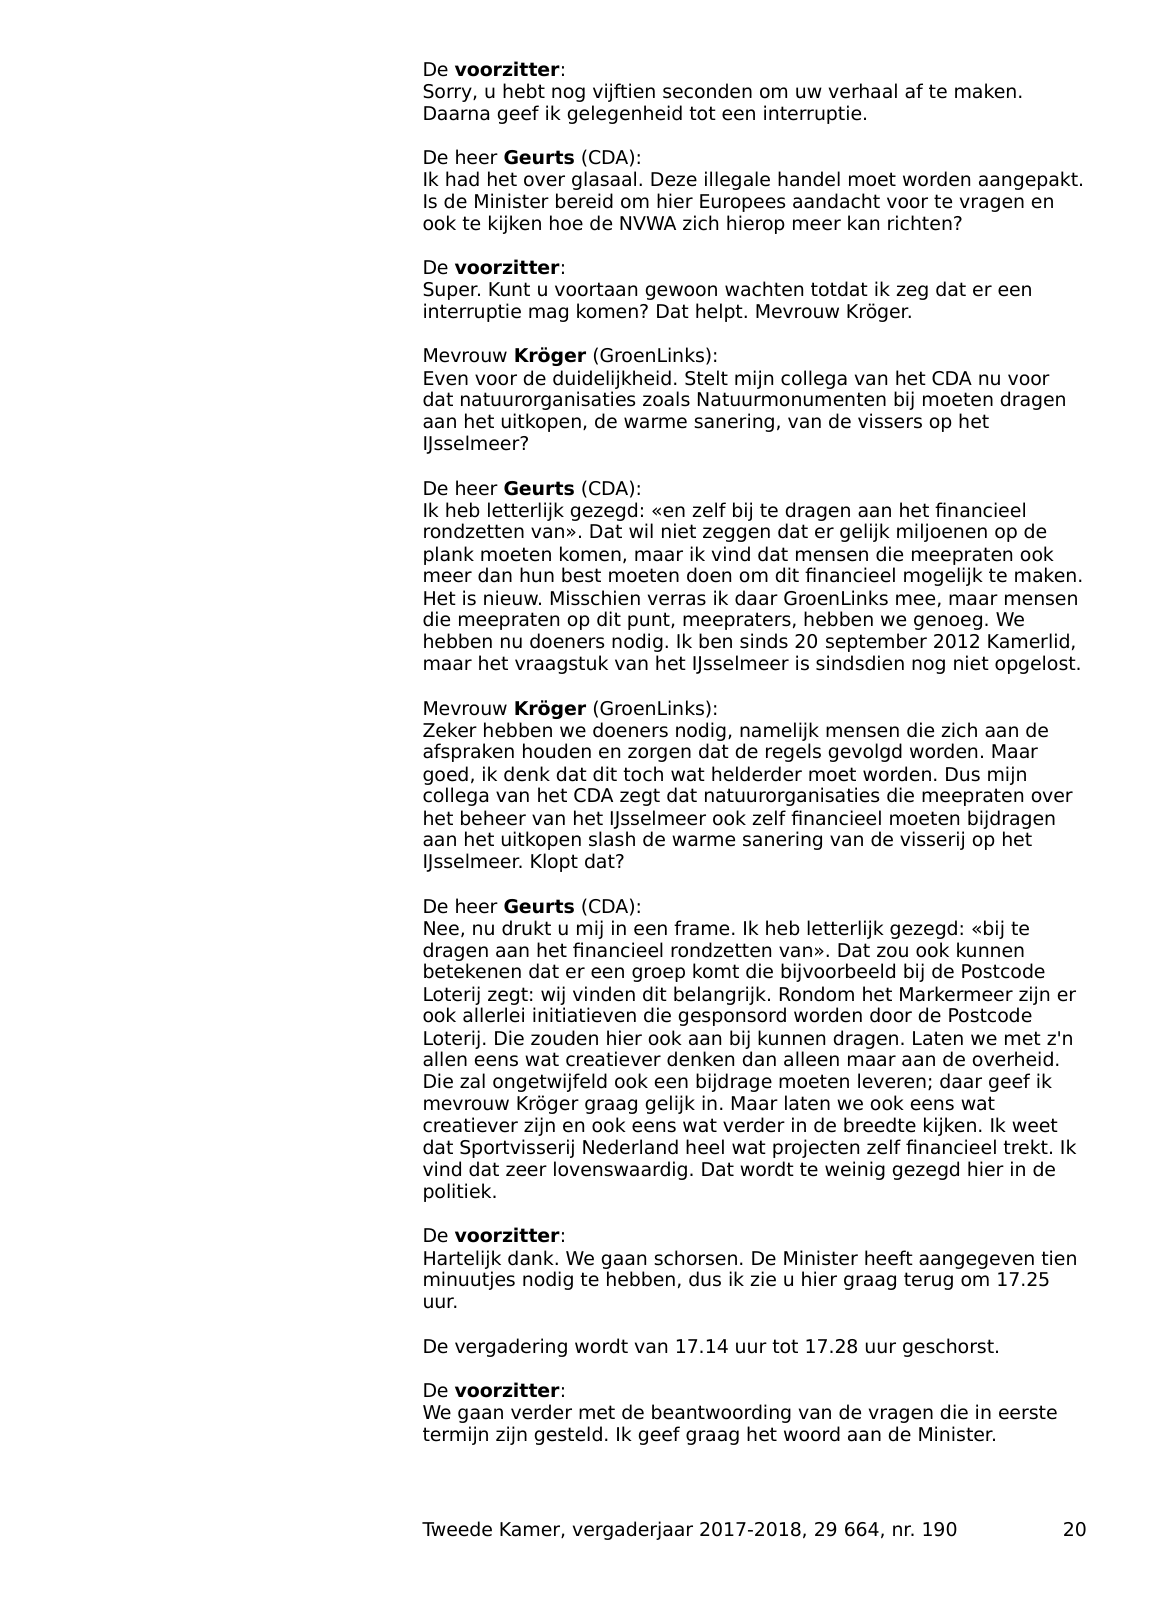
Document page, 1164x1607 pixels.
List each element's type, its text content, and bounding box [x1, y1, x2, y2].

text Hartelijk dank. We gaan schorsen. De Minister heeft aangegeven tien minuutjes nodig te hebben, dus ik zie u hier graag terug om 17.25 uur. [422, 1247, 1087, 1313]
text De voorzitter: [422, 1225, 1087, 1247]
text De heer Geurts (CDA): [422, 147, 1087, 169]
text Sorry, u hebt nog vijftien seconden om uw verhaal af te maken. Daarna geef ik gelegenheid tot een interruptie. [422, 81, 1087, 125]
text De voorzitter: [422, 1380, 1087, 1402]
text Ik heb letterlijk gezegd: «en zelf bij te dragen aan het financieel rondzetten van». Dat wil niet zeggen dat er gelijk miljoenen op de plank moeten komen, maar ik vind dat mensen die meepraten ook meer dan hun best moeten doen om dit financieel mogelijk te maken. Het is nieuw. Misschien verras ik daar GroenLinks mee, maar mensen die meepraten op dit punt, meepraters, hebben we genoeg. We hebben nu doeners nodig. Ik ben sinds 20 september 2012 Kamerlid, maar het vraagstuk van het IJsselmeer is sindsdien nog niet opgelost. [422, 499, 1087, 675]
text We gaan verder met de beantwoording van de vragen die in eerste termijn zijn gesteld. Ik geef graag het woord aan de Minister. [422, 1402, 1087, 1446]
text Ik had het over glasaal. Deze illegale handel moet worden aangepakt. Is de Minister bereid om hier Europees aandacht voor te vragen en ook te kijken hoe de NVWA zich hierop meer kan richten? [422, 169, 1087, 235]
text Mevrouw Kröger (GroenLinks): [422, 697, 1087, 719]
text Mevrouw Kröger (GroenLinks): [422, 345, 1087, 367]
text Nee, nu drukt u mij in een frame. Ik heb letterlijk gezegd: «bij te dragen aan het financieel rondzetten van». Dat zou ook kunnen betekenen dat er een groep komt die bijvoorbeeld bij de Postcode Loterij zegt: wij vinden dit belangrijk. Rondom het Markermeer zijn er ook allerlei initiatieven die gesponsord worden door de Postcode Loterij. Die zouden hier ook aan bij kunnen dragen. Laten we met z'n allen eens wat creatiever denken dan alleen maar aan de overheid. Die zal ongetwijfeld ook een bijdrage moeten leveren; daar geef ik mevrouw Kröger graag gelijk in. Maar laten we ook eens wat creatiever zijn en ook eens wat verder in de breedte kijken. Ik weet dat Sportvisserij Nederland heel wat projecten zelf financieel trekt. Ik vind dat zeer lovenswaardig. Dat wordt te weinig gezegd hier in de politiek. [422, 917, 1087, 1203]
text Super. Kunt u voortaan gewoon wachten totdat ik zeg dat er een interruptie mag komen? Dat helpt. Mevrouw Kröger. [422, 279, 1087, 323]
text De heer Geurts (CDA): [422, 896, 1087, 917]
text De heer Geurts (CDA): [422, 477, 1087, 499]
text De voorzitter: [422, 59, 1087, 81]
text De voorzitter: [422, 257, 1087, 279]
text Even voor de duidelijkheid. Stelt mijn collega van het CDA nu voor dat natuurorganisaties zoals Natuurmonumenten bij moeten dragen aan het uitkopen, de warme sanering, van de vissers op het IJsselmeer? [422, 367, 1087, 455]
text De vergadering wordt van 17.14 uur tot 17.28 uur geschorst. [422, 1336, 1087, 1357]
text Zeker hebben we doeners nodig, namelijk mensen die zich aan de afspraken houden en zorgen dat de regels gevolgd worden. Maar goed, ik denk dat dit toch wat helderder moet worden. Dus mijn collega van het CDA zegt dat natuurorganisaties die meepraten over het beheer van het IJsselmeer ook zelf financieel moeten bijdragen aan het uitkopen slash de warme sanering van de visserij op het IJsselmeer. Klopt dat? [422, 719, 1087, 873]
